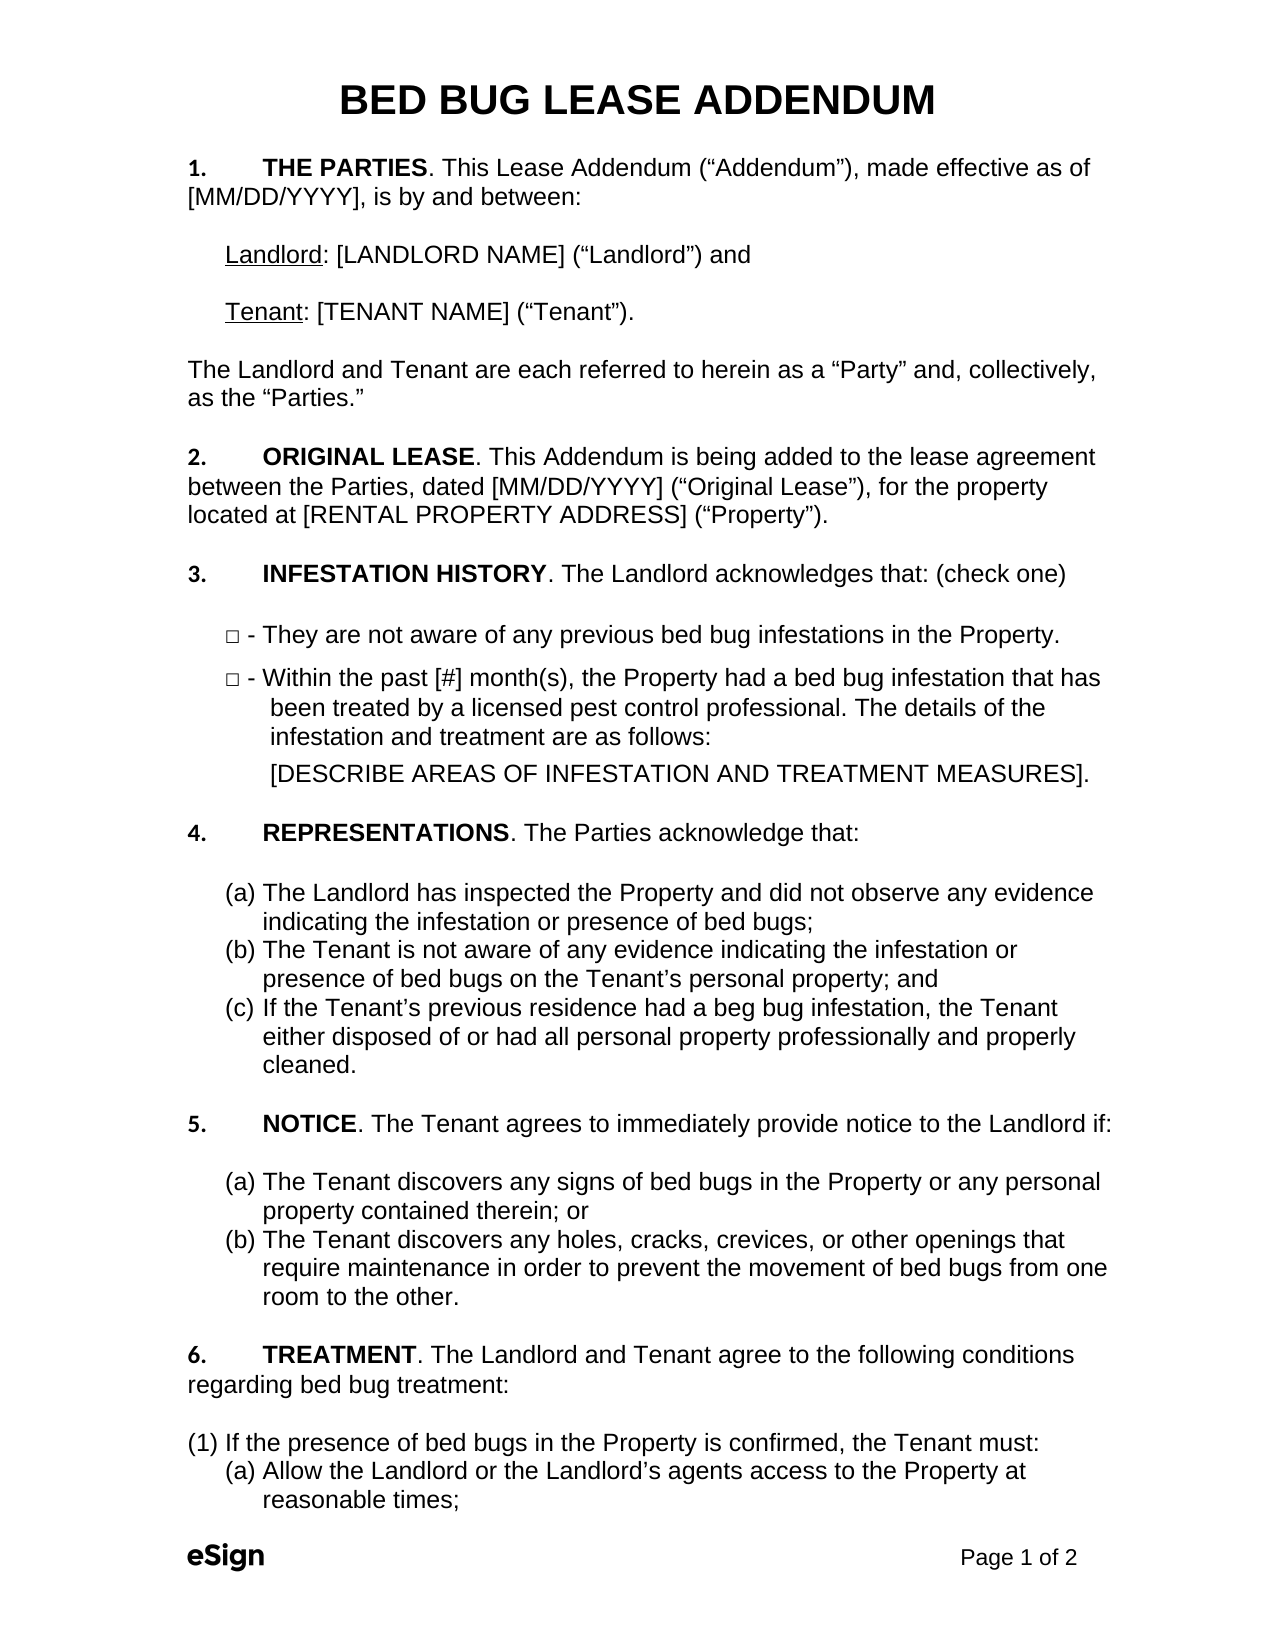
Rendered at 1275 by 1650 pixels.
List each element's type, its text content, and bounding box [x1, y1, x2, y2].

list INFESTATION HISTORY. The Landlord acknowledges that: (check one) [187, 558, 1125, 588]
list The Tenant discovers any signs of bed bugs in the Property or any personal property contained therein; or [225, 1167, 1125, 1224]
list REPRESENTATIONS. The Parties acknowledge that: [187, 817, 1125, 878]
list The Tenant is not aware of any evidence indicating the infestation or presence of bed bugs on the Tenant’s personal property; and [225, 935, 1125, 993]
list THE PARTIES. This Lease Addendum (“Addendum”), made effective as of [MM/DD/YYYY], is by and between: [187, 152, 1125, 211]
list ORIGINAL LEASE. This Addendum is being added to the lease agreement between the Parties, dated [MM/DD/YYYY] (“Original Lease”), for the property located at [RENTAL PROPERTY ADDRESS] (“Property”). [187, 441, 1125, 529]
list TREATMENT. The Landlord and Tenant agree to the following conditions regarding bed bug treatment: (1) If the presence of bed bugs in the Property is confirmed, the Tenant must: [187, 1339, 1125, 1456]
list The Landlord has inspected the Property and did not observe any evidence indicating the infestation or presence of bed bugs; [225, 878, 1125, 935]
list The Landlord and Tenant are each referred to herein as a “Party” and, collectively, as the “Parties.” [187, 355, 1125, 412]
list NOTICE. The Tenant agrees to immediately provide notice to the Landlord if: [187, 1108, 1125, 1138]
list The Tenant discovers any holes, cracks, crevices, or other openings that require maintenance in order to prevent the movement of bed bugs from one room to the other. [225, 1224, 1125, 1339]
list Allow the Landlord or the Landlord’s agents access to the Property at reasonable times; [225, 1456, 1125, 1514]
list Tenant: [TENANT NAME] (“Tenant”). [225, 297, 1125, 326]
text ☐ - Within the past [#] month(s), the Property had a bed bug infestation that has [225, 659, 1125, 693]
text been treated by a licensed pest control professional. The details of the infestation and treatment are as follows: [270, 693, 1125, 751]
list If the Tenant’s previous residence had a beg bug infestation, the Tenant either disposed of or had all personal property professionally and properly cleaned. [225, 993, 1125, 1108]
text BED BUG LEASE ADDENDUM [150, 75, 1125, 123]
list Landlord: [LANDLORD NAME] (“Landlord”) and [225, 240, 1125, 268]
text ☐ - They are not aware of any previous bed bug infestations in the Property. [225, 617, 1125, 651]
text [DESCRIBE AREAS OF INFESTATION AND TREATMENT MEASURES]. [195, 759, 1125, 788]
